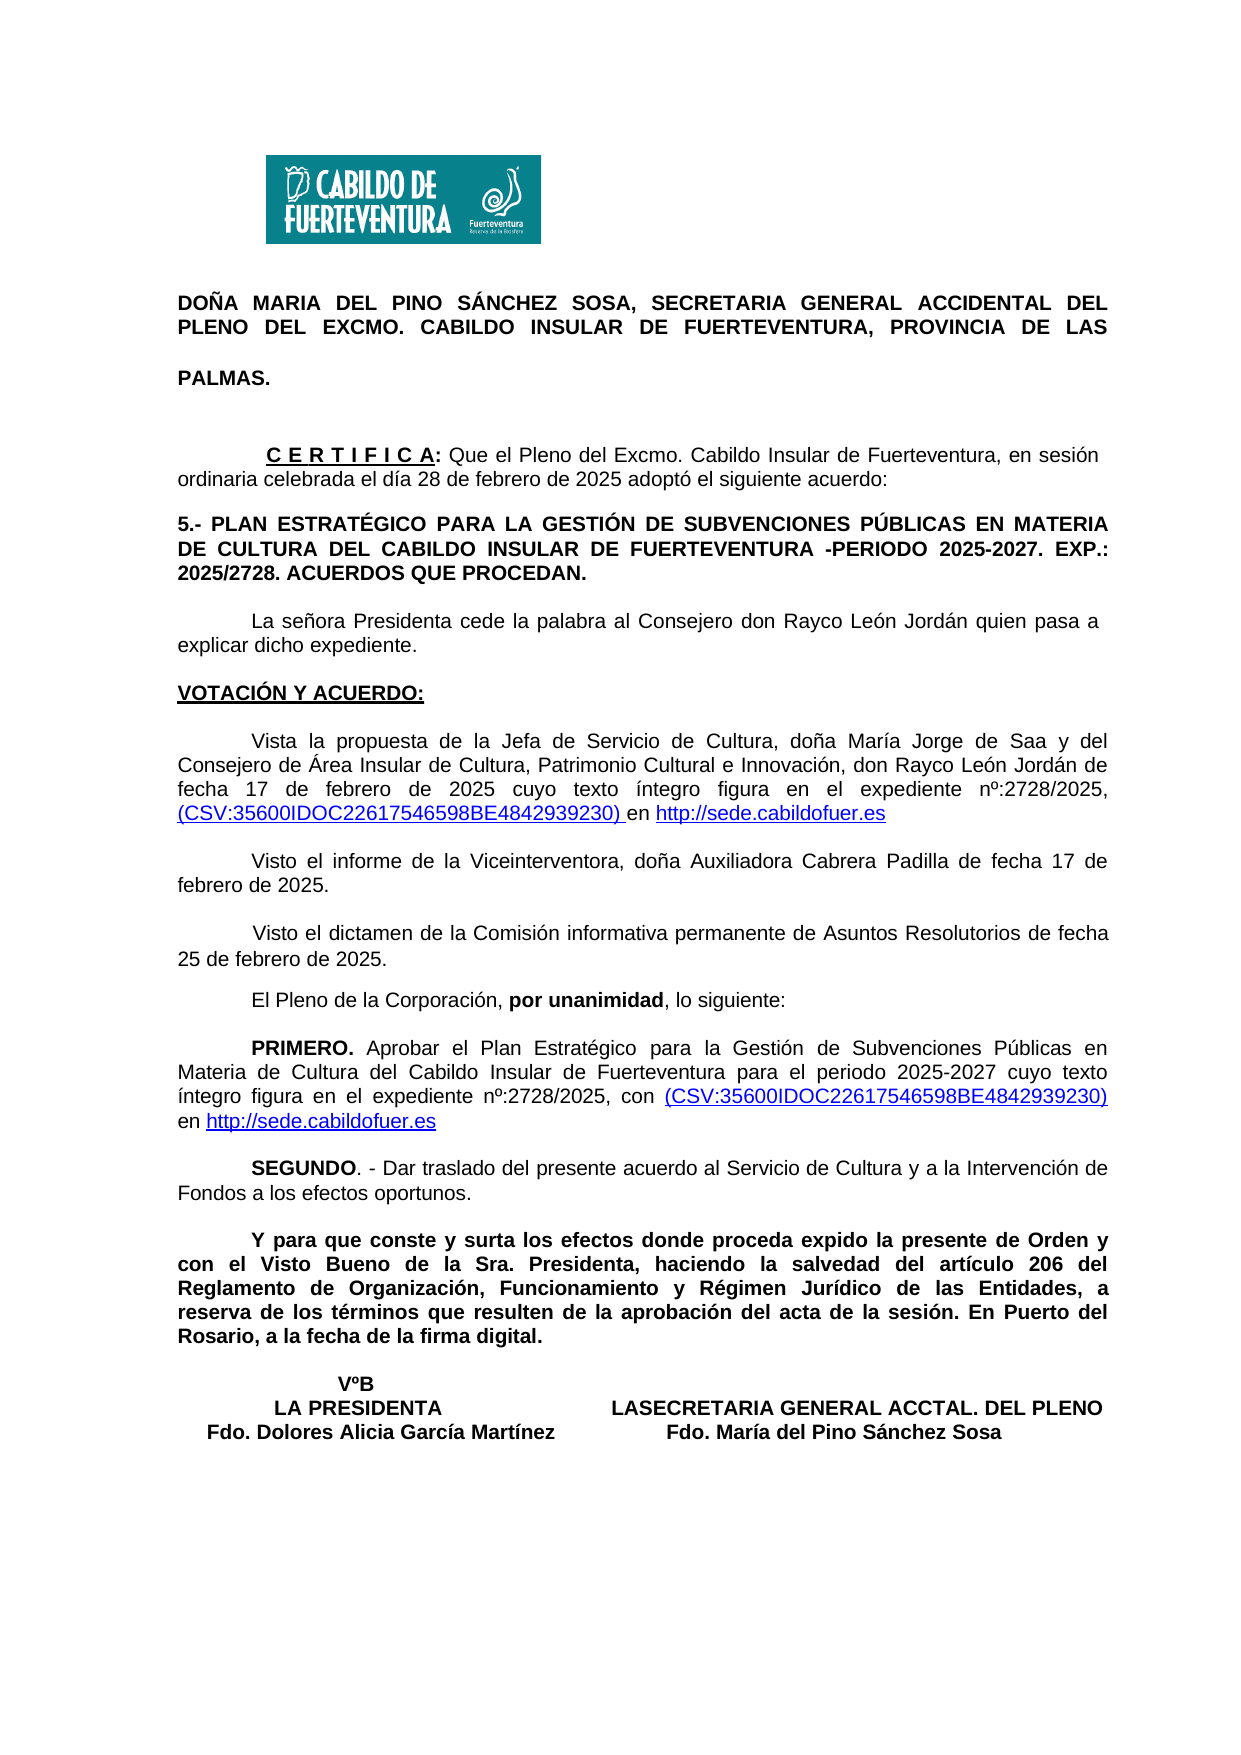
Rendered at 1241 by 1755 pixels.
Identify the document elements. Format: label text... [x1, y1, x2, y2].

text LA PRESIDENTA LASECRETARIA GENERAL ACCTAL. DEL PLENO [274, 1369, 1124, 1393]
subtitle DOÑA MARIA DEL PINO SÁNCHEZ SOSA, SECRETARIA GENERAL ACCIDENTAL DEL PLENO DEL EXCMO. CABILDO INSULAR DE FUERTEVENTURA, PROVINCIA DE LAS PALMAS. [177, 291, 1108, 390]
subtitle 5.- PLAN ESTRATÉGICO PARA LA GESTIÓN DE SUBVENCIONES PÚBLICAS EN MATERIA DE CULTURA DEL CABILDO INSULAR DE FUERTEVENTURA -PERIODO 2025-2027. EXP.: 2025/2728. ACUERDOS QUE PROCEDAN. [177, 485, 1109, 557]
text Visto el dictamen de la Comisión informativa permanente de Asuntos Resolutorios de fecha 25 de febrero de 2025. [177, 894, 1109, 943]
text El Pleno de la Corporación, por unanimidad, lo siguiente: [251, 961, 1124, 984]
text SEGUNDO. - Dar traslado del presente acuerdo al Servicio de Cultura y a la Intervención de Fondos a los efectos oportunos. [177, 1129, 1108, 1177]
text PRIMERO. Aprobar el Plan Estratégico para la Gestión de Subvenciones Públicas en Materia de Cultura del Cabildo Insular de Fuerteventura para el periodo 2025-2027 cuyo texto íntegro figura en el expediente nº:2728/2025, con (CSV:35600IDOC22617546598BE4842939230) en http://sede.cabildofuer.es [177, 1009, 1108, 1105]
text Vista la propuesta de la Jefa de Servicio de Cultura, doña María Jorge de Saa y del Consejero de Área Insular de Cultura, Patrimonio Cultural e Innovación, don Rayco León Jordán de fecha 17 de febrero de 2025 cuyo texto íntegro figura en el expediente nº:2728/2025, (CSV:35600IDOC22617546598BE4842939230) en http://sede.cabildofuer.es [177, 701, 1108, 798]
text Visto el informe de la Viceinterventora, doña Auxiliadora Cabrera Padilla de fecha 17 de febrero de 2025. [177, 822, 1108, 870]
text VºB [338, 1345, 1124, 1369]
subtitle VOTACIÓN Y ACUERDO: [177, 653, 1124, 677]
text La señora Presidenta cede la palabra al Consejero don Rayco León Jordán quien pasa a explicar dicho expediente. [177, 581, 1124, 629]
subtitle Y para que conste y surta los efectos donde proceda expido la presente de Orden y con el Visto Bueno de la Sra. Presidenta, haciendo la salvedad del artículo 206 del Reglamento de Organización, Funcionamiento y Régimen Jurídico de las Entidades, a reserva de los términos que resulten de la aprobación del acta de la sesión. En Puerto del Rosario, a la fecha de la firma digital. [177, 1200, 1109, 1321]
text C E R T I F I C A: Que el Pleno del Excmo. Cabildo Insular de Fuerteventura, en sesión ordinaria celebrada el día 28 de febrero de 2025 adoptó el siguiente acuerdo: [177, 416, 1124, 464]
text Fdo. Dolores Alicia García Martínez Fdo. María del Pino Sánchez Sosa [207, 1393, 1124, 1417]
